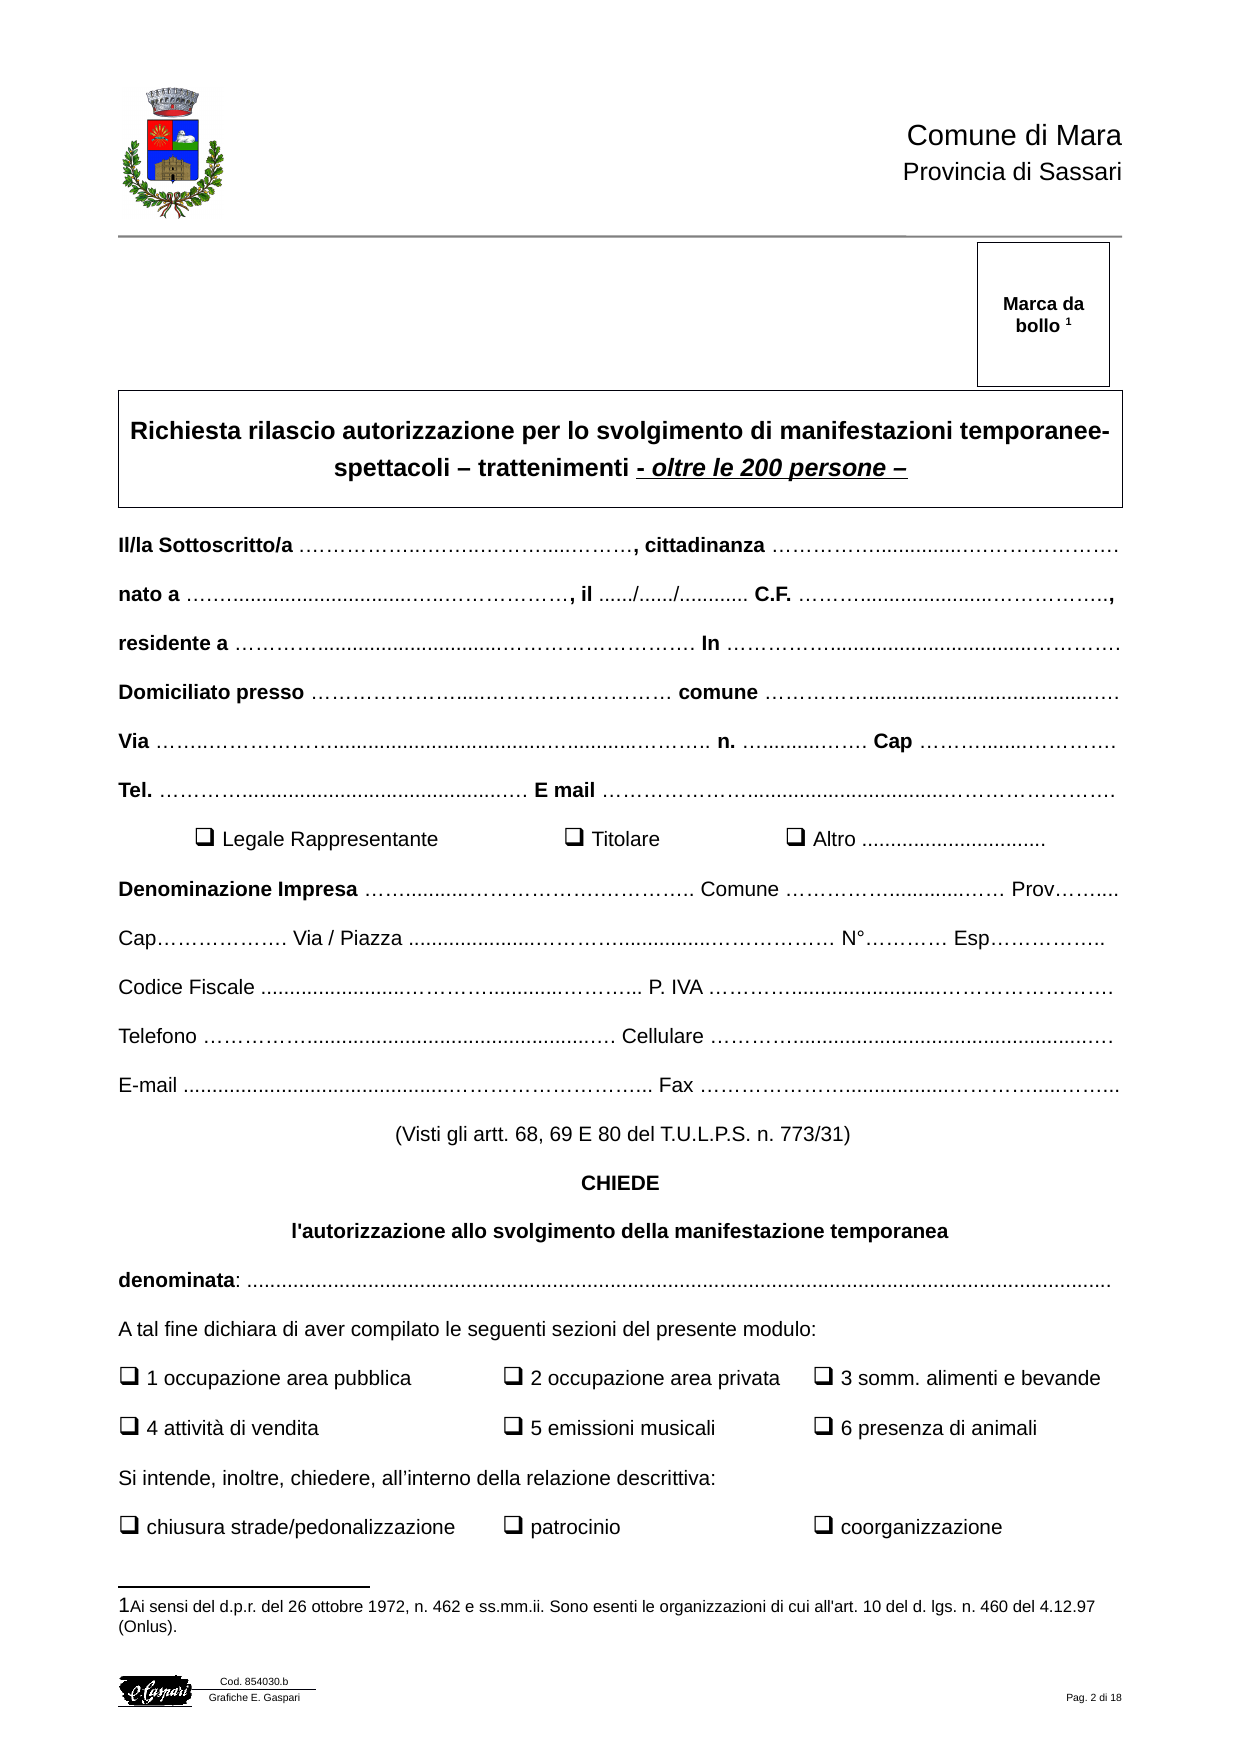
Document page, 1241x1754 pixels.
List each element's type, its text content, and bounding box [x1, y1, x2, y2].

text Denominazione Impresa ……...........……………….………….. Comune …………….............…… Prov…….... [118, 877, 1122, 901]
text Tel. ………….............................................…. E mail …………………..................................……………………. [118, 778, 1122, 802]
text denominata: ...................................................................................................................................................... [118, 1268, 1122, 1292]
table_header Richiesta rilascio autorizzazione per lo svolgimento di manifestazioni temporanee- spettacoli – trattenimenti - oltre le 200 persone – [119, 391, 1122, 507]
text Via ……..……………….....................................…............……….. n. …..........……. Cap ………........…………. [118, 729, 1122, 753]
text (Visti gli artt. 68, 69 E 80 del T.U.L.P.S. n. 773/31) [118, 1121, 1122, 1145]
text residente a …………................................………………………. In ……………...................................…………. [118, 631, 1122, 655]
text Cap………………. Via / Piazza ......................…………................……………… N°………… Esp…………….. [118, 926, 1122, 949]
text  Legale Rappresentante  Titolare  Altro ................................ [118, 827, 1122, 852]
picture [122, 87, 224, 219]
text Si intende, inoltre, chiedere, all’interno della relazione descrittiva: [118, 1466, 1122, 1490]
text Domiciliato presso ………………….....……………………… comune …………….......................................…. [118, 680, 1122, 704]
text E-mail ..............................................………………………... Fax …………………..................………….....……... [118, 1072, 1122, 1096]
text Comune di Mara [224, 118, 1122, 152]
text  chiusura strade/pedonalizzazione  patrocinio  coorganizzazione [118, 1515, 1122, 1540]
text Telefono …………….................................................…. Cellulare …………...................................................…. [118, 1023, 1122, 1047]
text l'autorizzazione allo svolgimento della manifestazione temporanea [118, 1219, 1122, 1243]
text A tal fine dichiara di aver compilato le seguenti sezioni del presente modulo: [118, 1317, 1122, 1341]
text Provincia di Sassari [224, 157, 1122, 185]
text  4 attività di vendita  5 emissioni musicali  6 presenza di animali [118, 1416, 1122, 1441]
picture [118, 1674, 192, 1706]
table_header Marca da bollo [978, 243, 1109, 386]
text  1 occupazione area pubblica  2 occupazione area privata  3 somm. alimenti e bevande [118, 1366, 1122, 1391]
text CHIEDE [118, 1170, 1122, 1194]
text Codice Fiscale .........................………….............………... P. IVA …………..........................……………………. [118, 974, 1122, 998]
text Il/la Sottoscritto/a .……………..….…..……….....………, cittadinanza ……………...............….………………. [118, 533, 1122, 557]
text nato a ….…...............................…..………………, il ....../....../............ C.F. ……….......................…………….., [118, 582, 1122, 606]
